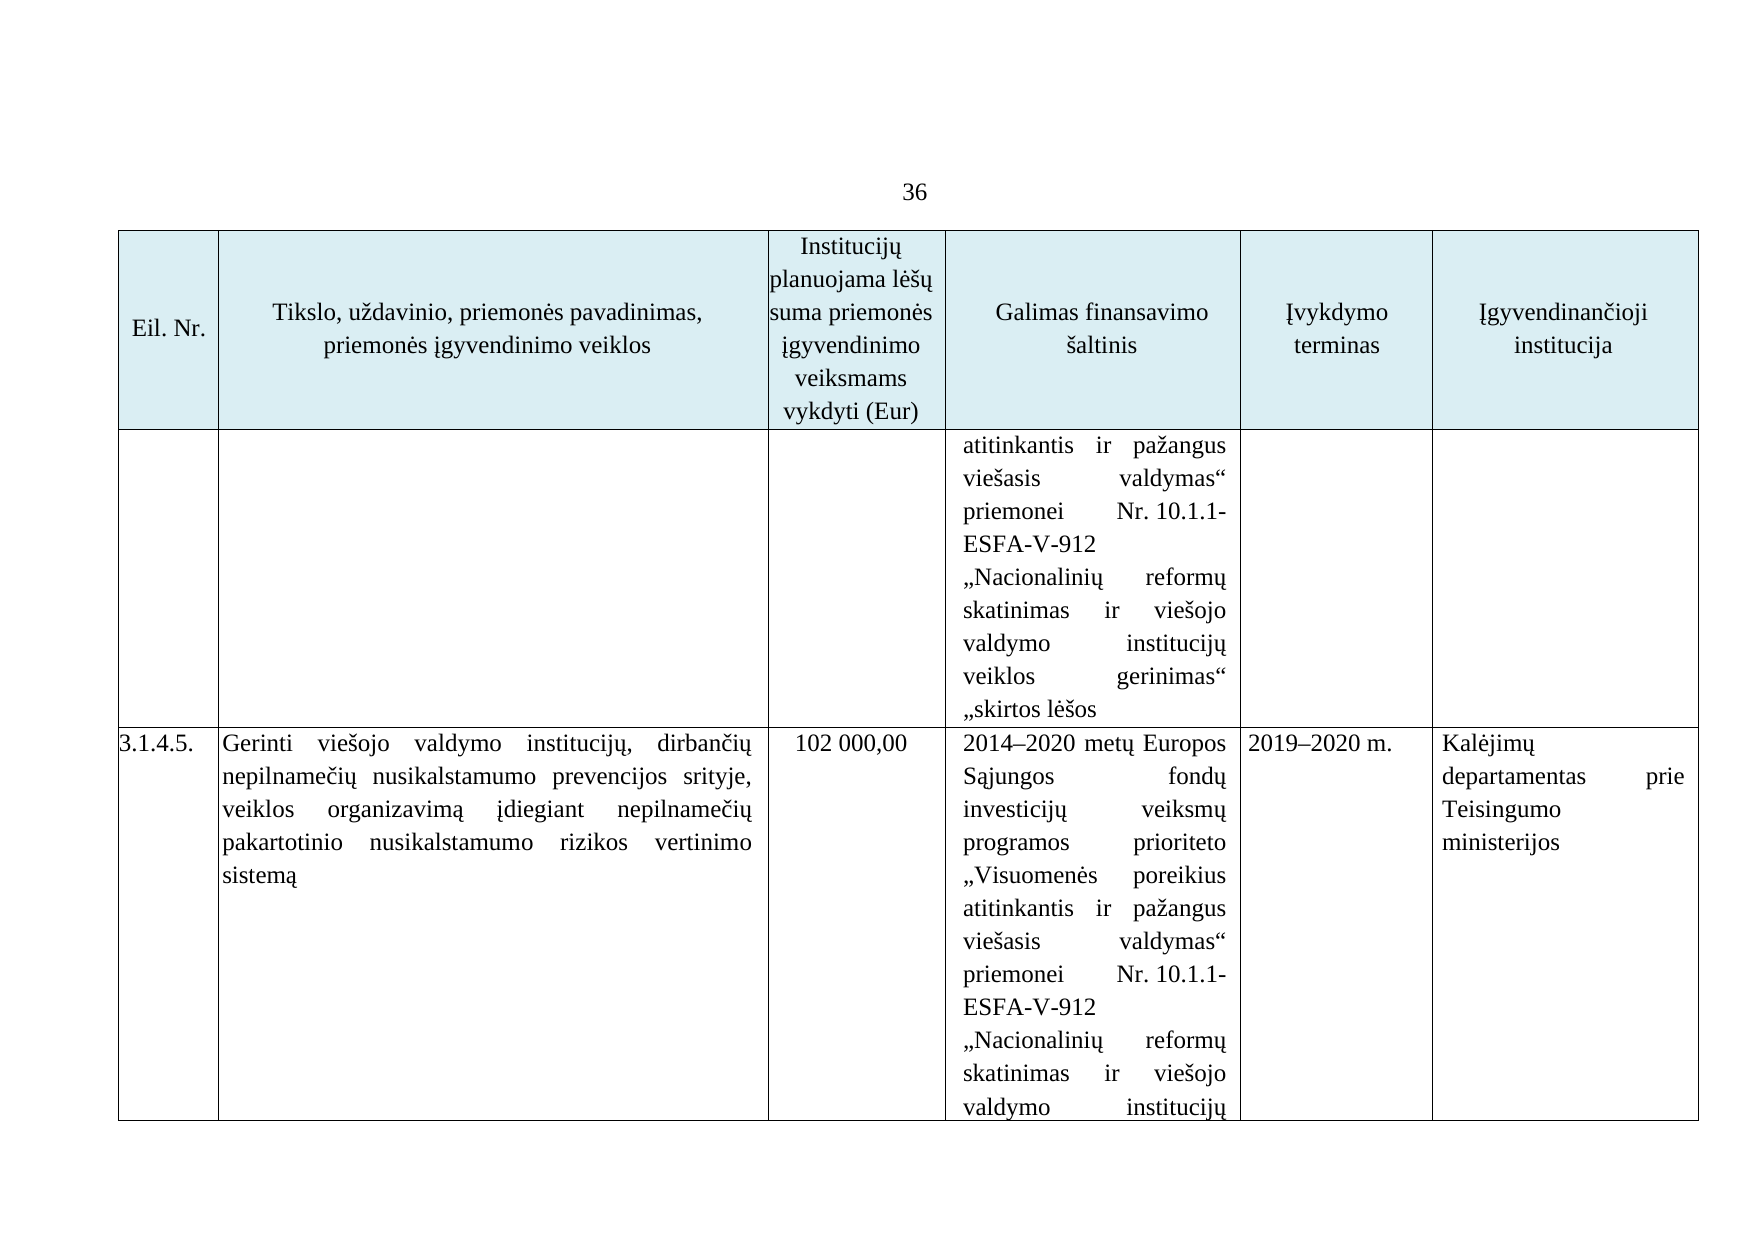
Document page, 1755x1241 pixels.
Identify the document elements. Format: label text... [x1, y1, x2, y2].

table_cell atitinkantis ir pažangus viešasis valdymas“ priemonei Nr. 10.1.1-ESFA-V-912 „Nacionalinių reformų skatinimas ir viešojo valdymo institucijų veiklos gerinimas“ „skirtos lėšos [946, 430, 1240, 727]
table_cell [119, 430, 218, 727]
table_cell [769, 430, 945, 727]
table_cell 2014–2020 metų Europos Sąjungos fondų investicijų veiksmų programos prioriteto „Visuomenės poreikius atitinkantis ir pažangus viešasis valdymas“ priemonei Nr. 10.1.1-ESFA-V-912 „Nacionalinių reformų skatinimas ir viešojo valdymo institucijų [946, 728, 1240, 1120]
table_cell 2019–2020 m. [1241, 728, 1432, 1120]
table_cell [1433, 430, 1698, 727]
table_header Įgyvendinančioji institucija [1433, 231, 1698, 429]
table_header Institucijų planuojama lėšų suma priemonės įgyvendinimo veiksmams vykdyti (Eur) [769, 231, 945, 429]
table_header Galimas finansavimo šaltinis [946, 231, 1240, 429]
table_cell 3.1.4.5. [119, 728, 218, 1120]
table_cell Kalėjimų departamentas prie Teisingumo ministerijos [1433, 728, 1698, 1120]
table_cell Gerinti viešojo valdymo institucijų, dirbančių nepilnamečių nusikalstamumo prevencijos srityje, veiklos organizavimą įdiegiant nepilnamečių pakartotinio nusikalstamumo rizikos vertinimo sistemą [219, 728, 768, 1120]
table_header Įvykdymo terminas [1241, 231, 1432, 429]
table_cell [219, 430, 768, 727]
table_header Tikslo, uždavinio, priemonės pavadinimas, priemonės įgyvendinimo veiklos [219, 231, 768, 429]
table_cell 102 000,00 [769, 728, 945, 1120]
table_header Eil. Nr. [119, 231, 218, 429]
table_cell [1241, 430, 1432, 727]
